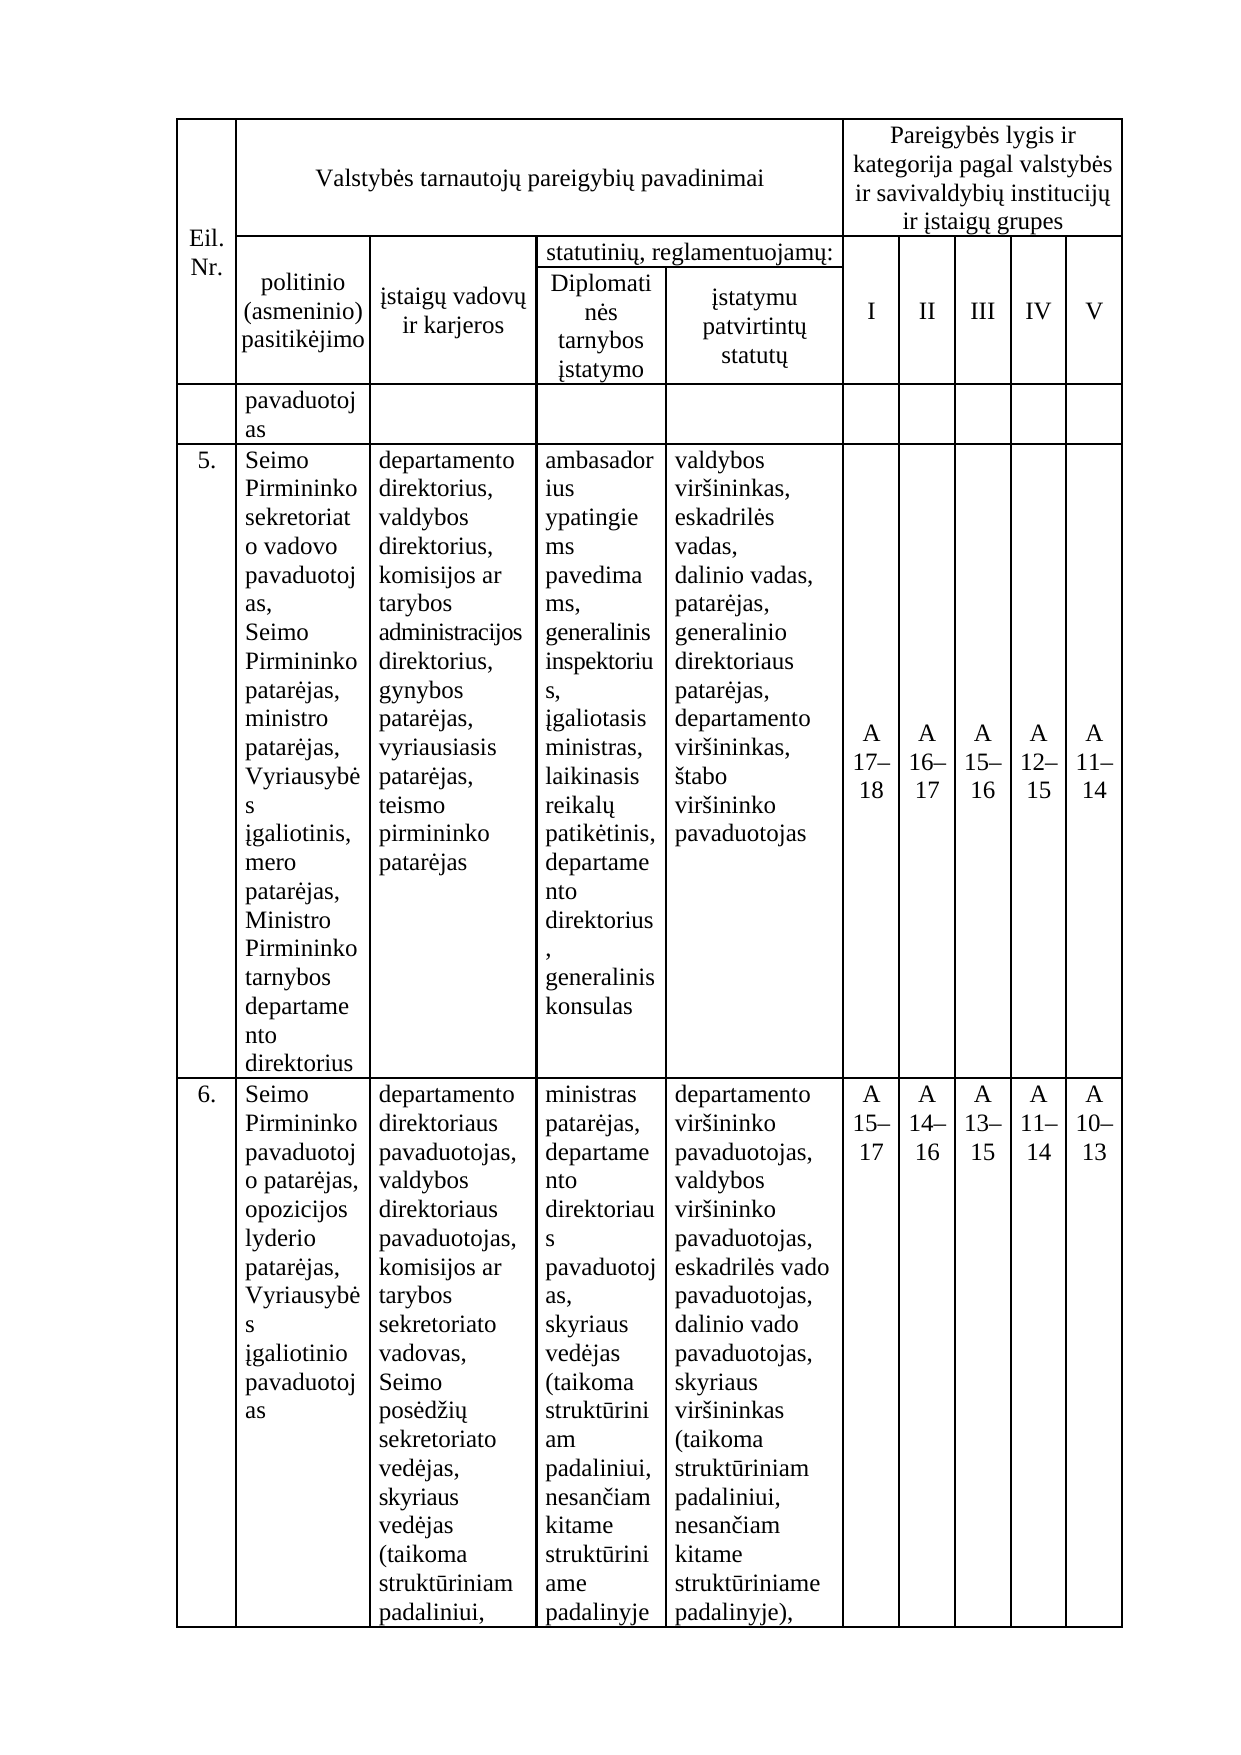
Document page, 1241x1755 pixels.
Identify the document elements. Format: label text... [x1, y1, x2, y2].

table_cell [178, 385, 235, 443]
table_cell Seimo Pirmininko sekretoriato vadovo pavaduotojas, Seimo Pirmininko patarėjas, ministro patarėjas, Vyriausybės įgaliotinis, mero patarėjas, Ministro Pirmininko tarnybos departamento direktorius [237, 445, 369, 1077]
table_cell [667, 385, 842, 443]
table_cell departamento direktorius, valdybos direktorius, komisijos ar tarybos administracijos direktorius, gynybos patarėjas, vyriausiasis patarėjas, teismo pirmininko patarėjas [371, 445, 535, 1077]
table_cell A 15–17 [844, 1079, 898, 1626]
table_cell V [1067, 237, 1121, 383]
table_cell statutinių, reglamentuojamų: [538, 237, 842, 266]
table_cell įstaigų vadovų ir karjeros [371, 237, 535, 383]
table_cell departamento direktoriaus pavaduotojas, valdybos direktoriaus pavaduotojas, komisijos ar tarybos sekretoriato vadovas, Seimo posėdžių sekretoriato vedėjas, skyriaus vedėjas (taikoma struktūriniam padaliniui, [371, 1079, 535, 1626]
table_cell A 14–16 [900, 1079, 954, 1626]
table_cell [1012, 385, 1065, 443]
table_cell [538, 385, 665, 443]
table_cell III [956, 237, 1010, 383]
table_cell IV [1012, 237, 1065, 383]
table_cell 6. [178, 1079, 235, 1626]
table_cell departamento viršininko pavaduotojas, valdybos viršininko pavaduotojas, eskadrilės vado pavaduotojas, dalinio vado pavaduotojas, skyriaus viršininkas (taikoma struktūriniam padaliniui, nesančiam kitame struktūriniame padalinyje), [667, 1079, 842, 1626]
table_cell A 11–14 [1012, 1079, 1065, 1626]
table_cell II [900, 237, 954, 383]
table_cell valdybos viršininkas, eskadrilės vadas, dalinio vadas, patarėjas, generalinio direktoriaus patarėjas, departamento viršininkas, štabo viršininko pavaduotojas [667, 445, 842, 1077]
table_cell pavaduotojas [237, 385, 369, 443]
table_cell įstatymu patvirtintų statutų [667, 268, 842, 383]
table_cell A 13–15 [956, 1079, 1010, 1626]
table_cell [371, 385, 535, 443]
table_cell A 16–17 [900, 445, 954, 1077]
table_cell [844, 385, 898, 443]
table_cell ambasadorius ypatingiems pavedimams, generalinis inspektorius, įgaliotasis ministras, laikinasis reikalų patikėtinis, departamento direktorius, generalinis konsulas [538, 445, 665, 1077]
table_cell A 12–15 [1012, 445, 1065, 1077]
table_cell I [844, 237, 898, 383]
table_cell A 15–16 [956, 445, 1010, 1077]
table_header Pareigybės lygis ir kategorija pagal valstybės ir savivaldybių institucijų ir įstaigų grupes [844, 120, 1121, 235]
table_cell ministras patarėjas, departamento direktoriaus pavaduotojas, skyriaus vedėjas (taikoma struktūriniam padaliniui, nesančiam kitame struktūriniame padalinyje [538, 1079, 665, 1626]
table_cell politinio (asmeninio) pasitikėjimo [237, 237, 369, 383]
table_cell [1067, 385, 1121, 443]
table_cell [900, 385, 954, 443]
table_cell Seimo Pirmininko pavaduotojo patarėjas, opozicijos lyderio patarėjas, Vyriausybės įgaliotinio pavaduotojas [237, 1079, 369, 1626]
table_header Eil. Nr. [178, 120, 235, 383]
table_cell A 10–13 [1067, 1079, 1121, 1626]
table_cell Diplomatinės tarnybos įstatymo [538, 268, 665, 383]
table_cell A 17–18 [844, 445, 898, 1077]
table_cell 5. [178, 445, 235, 1077]
table_header Valstybės tarnautojų pareigybių pavadinimai [237, 120, 842, 235]
table_cell [956, 385, 1010, 443]
table_cell A 11–14 [1067, 445, 1121, 1077]
